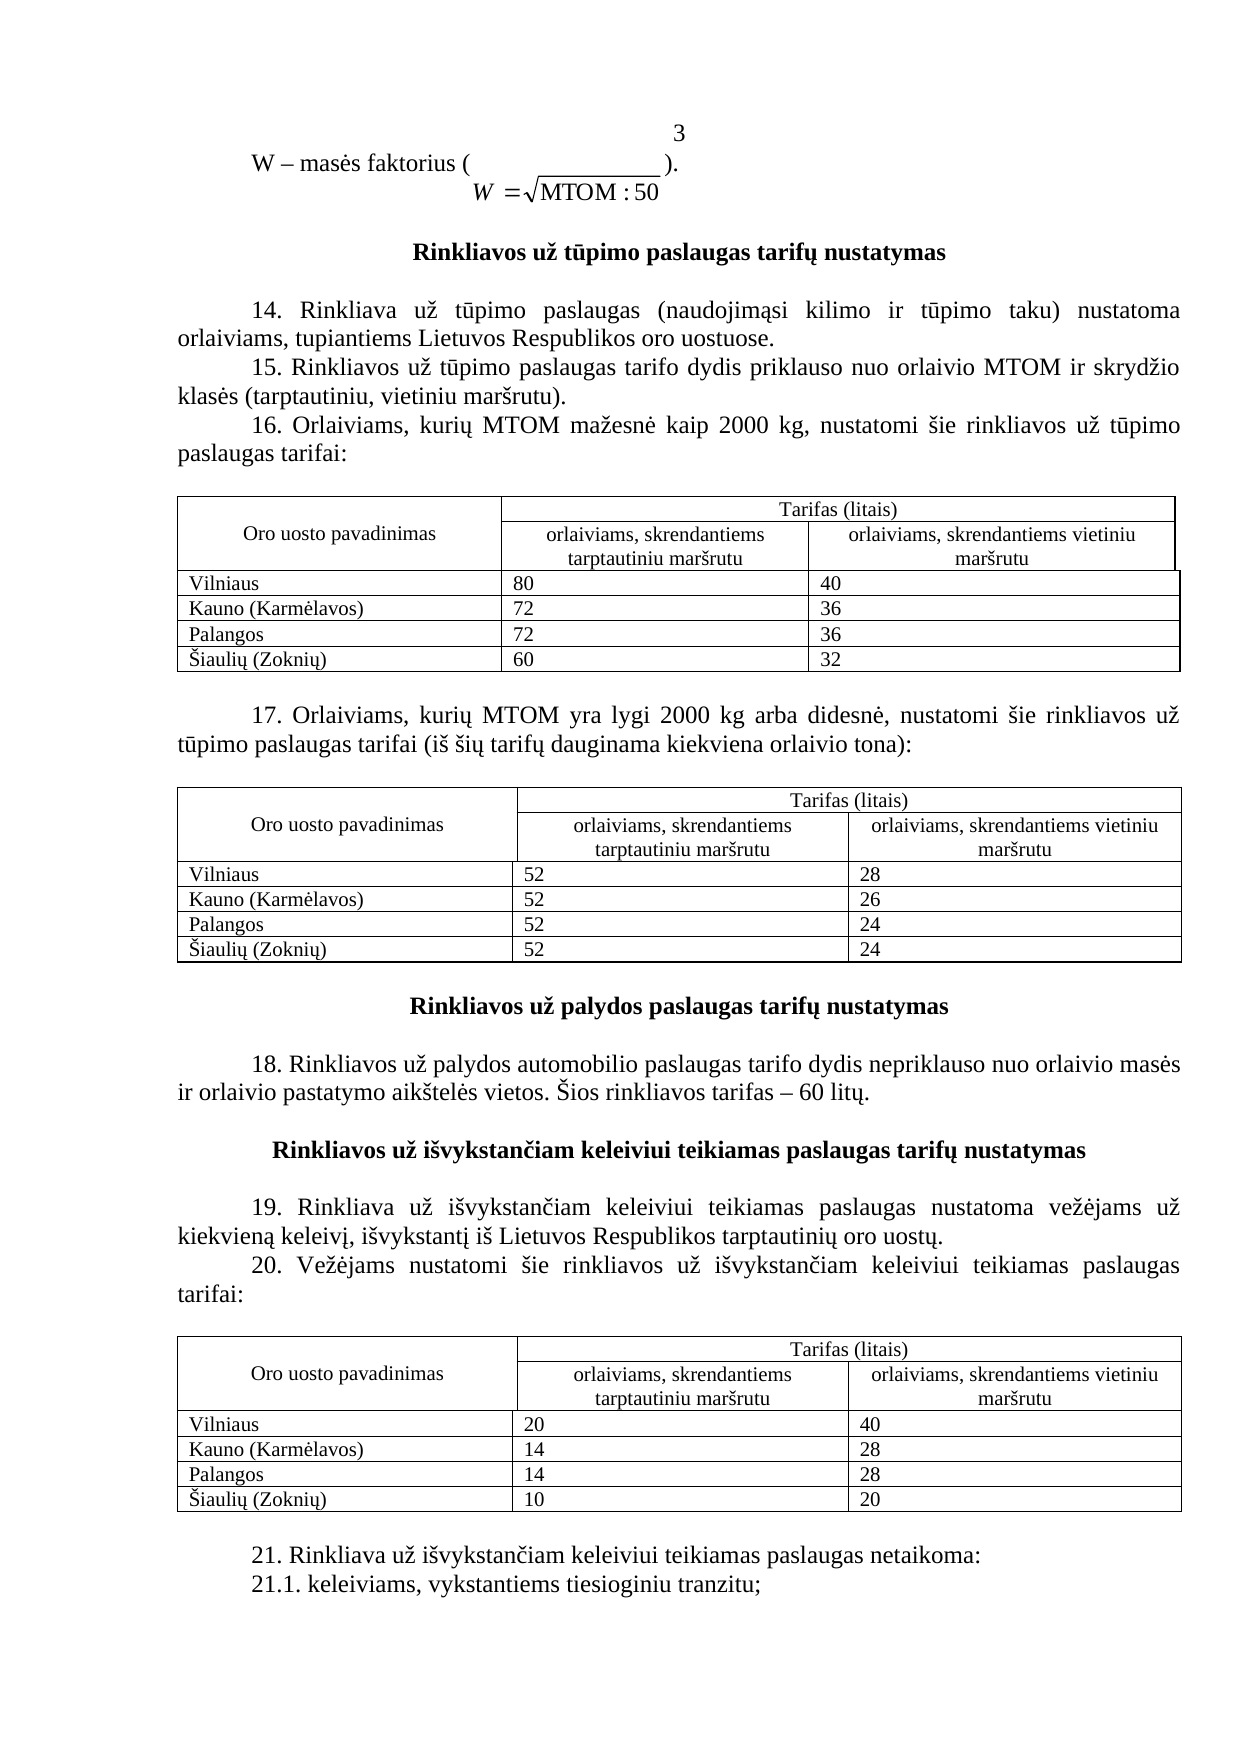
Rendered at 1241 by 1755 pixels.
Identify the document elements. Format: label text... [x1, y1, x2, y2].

table_cell 40 [809, 571, 1179, 595]
table_cell 52 [513, 912, 848, 936]
table_cell 28 [849, 1462, 1181, 1486]
table_cell Šiaulių (Zoknių) [178, 1487, 512, 1511]
table_header Oro uosto pavadinimas [178, 788, 517, 861]
text 15. Rinkliavos už tūpimo paslaugas tarifo dydis priklauso nuo orlaivio MTOM ir skrydžio klasės (tarptautiniu, vietiniu maršrutu). [177, 352, 1181, 410]
table_cell 20 [849, 1487, 1181, 1511]
text 18. Rinkliavos už palydos automobilio paslaugas tarifo dydis nepriklauso nuo orlaivio masės ir orlaivio pastatymo aikštelės vietos. Šios rinkliavos tarifas – 60 litų. [177, 1049, 1181, 1106]
table_cell Kauno (Karmėlavos) [178, 1437, 512, 1461]
table_cell 60 [502, 647, 808, 671]
table_cell 24 [849, 937, 1181, 961]
table_cell orlaiviams, skrendantiems vietiniu maršrutu [849, 1362, 1181, 1410]
table_cell orlaiviams, skrendantiems tarptautiniu maršrutu [518, 1362, 848, 1410]
table_cell Vilniaus [178, 862, 512, 886]
text 14. Rinkliava už tūpimo paslaugas (naudojimąsi kilimo ir tūpimo taku) nustatoma orlaiviams, tupiantiems Lietuvos Respublikos oro uostuose. [177, 295, 1181, 352]
table_cell 36 [809, 621, 1179, 646]
table_cell Vilniaus [178, 571, 501, 595]
table_cell Šiaulių (Zoknių) [178, 937, 512, 961]
table_cell 14 [513, 1437, 848, 1461]
table_cell Kauno (Karmėlavos) [178, 596, 501, 620]
text W – masės faktorius (). [177, 148, 1181, 208]
table_cell orlaiviams, skrendantiems tarptautiniu maršrutu [518, 813, 848, 861]
table_cell 52 [513, 937, 848, 961]
table_cell Vilniaus [178, 1411, 512, 1436]
text 19. Rinkliava už išvykstančiam keleiviui teikiamas paslaugas nustatoma vežėjams už kiekvieną keleivį, išvykstantį iš Lietuvos Respublikos tarptautinių oro uostų. [177, 1192, 1181, 1250]
table_cell orlaiviams, skrendantiems vietiniu maršrutu [809, 522, 1174, 570]
table_cell 52 [513, 887, 848, 911]
table_cell 14 [513, 1462, 848, 1486]
table_cell [1176, 521, 1180, 570]
table_cell orlaiviams, skrendantiems vietiniu maršrutu [849, 813, 1181, 861]
table_cell 28 [849, 862, 1181, 886]
table_header Tarifas (litais) [502, 497, 1174, 521]
table_cell 10 [513, 1487, 848, 1511]
table_cell 32 [809, 647, 1179, 671]
table_cell 36 [809, 596, 1179, 620]
table_cell Šiaulių (Zoknių) [178, 647, 501, 671]
text Rinkliavos už tūpimo paslaugas tarifų nustatymas [177, 237, 1181, 266]
text Rinkliavos už išvykstančiam keleiviui teikiamas paslaugas tarifų nustatymas [177, 1135, 1181, 1164]
text 20. Vežėjams nustatomi šie rinkliavos už išvykstančiam keleiviui teikiamas paslaugas tarifai: [177, 1250, 1181, 1307]
text 17. Orlaiviams, kurių MTOM yra lygi 2000 kg arba didesnė, nustatomi šie rinkliavos už tūpimo paslaugas tarifai (iš šių tarifų dauginama kiekviena orlaivio tona): [177, 700, 1181, 758]
table_cell 24 [849, 912, 1181, 936]
table_cell 72 [502, 596, 808, 620]
text Rinkliavos už palydos paslaugas tarifų nustatymas [177, 991, 1181, 1020]
table_cell orlaiviams, skrendantiems tarptautiniu maršrutu [502, 522, 808, 570]
table_header Tarifas (litais) [518, 1337, 1181, 1361]
table_header [1176, 496, 1180, 521]
table_cell Kauno (Karmėlavos) [178, 887, 512, 911]
text 16. Orlaiviams, kurių MTOM mažesnė kaip 2000 kg, nustatomi šie rinkliavos už tūpimo paslaugas tarifai: [177, 410, 1181, 467]
table_cell 40 [849, 1411, 1181, 1436]
table_header Oro uosto pavadinimas [178, 1337, 517, 1410]
table_cell 52 [513, 862, 848, 886]
table_cell Palangos [178, 621, 501, 646]
table_cell Palangos [178, 1462, 512, 1486]
table_cell 20 [513, 1411, 848, 1436]
table_header Oro uosto pavadinimas [178, 497, 501, 570]
table_header Tarifas (litais) [518, 788, 1181, 812]
table_cell Palangos [178, 912, 512, 936]
text 21.1. keleiviams, vykstantiems tiesioginiu tranzitu; [177, 1569, 1181, 1598]
table_cell 28 [849, 1437, 1181, 1461]
table_cell 80 [502, 571, 808, 595]
table_cell 26 [849, 887, 1181, 911]
text 21. Rinkliava už išvykstančiam keleiviui teikiamas paslaugas netaikoma: [177, 1541, 1181, 1569]
table_cell 72 [502, 621, 808, 646]
